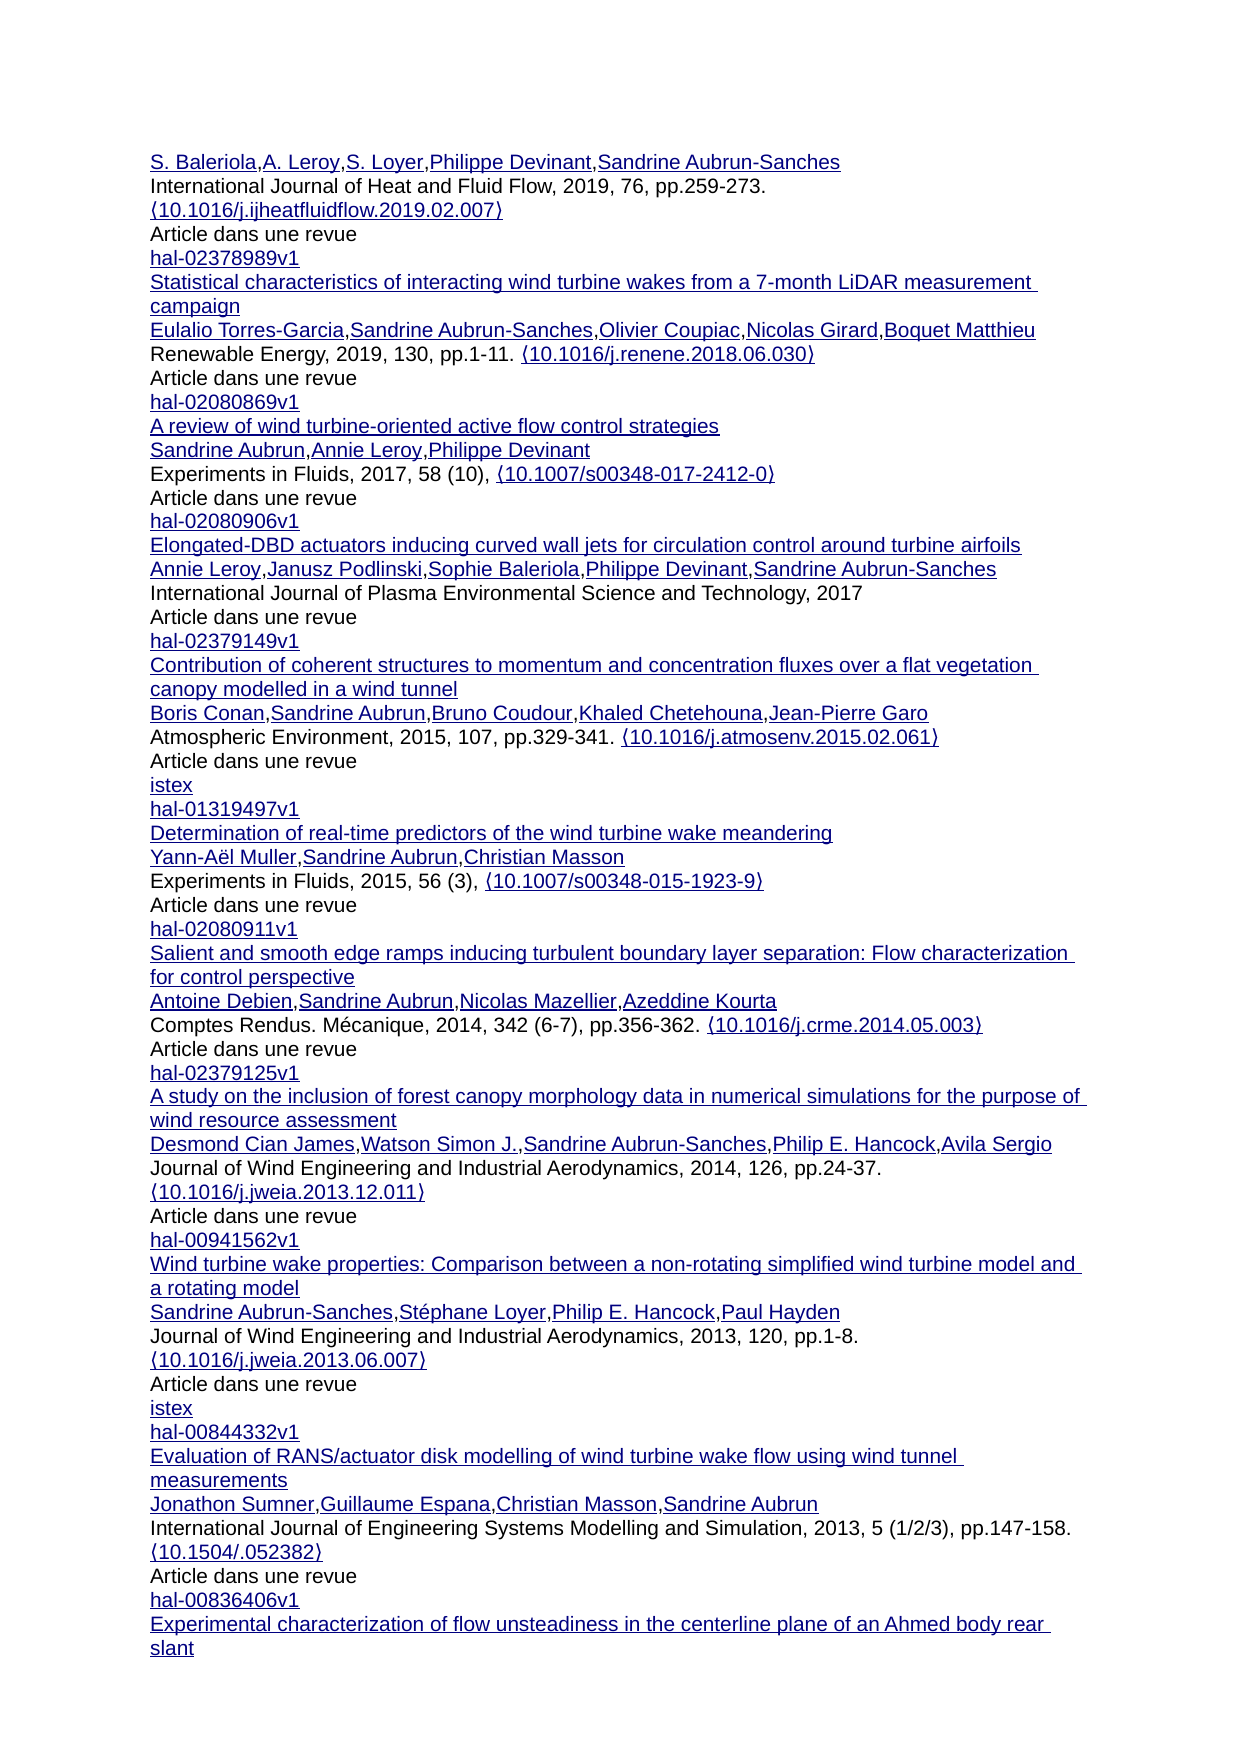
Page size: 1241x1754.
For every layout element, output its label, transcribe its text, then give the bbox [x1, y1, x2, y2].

table_cell Statistical characteristics of interacting wind turbine wakes from a 7-month LiDAR measurement campaign Eulalio Torres-Garcia,Sandrine Aubrun-Sanches,Olivier Coupiac,Nicolas Girard,Boquet Matthieu Renewable Energy, 2019, 130, pp.1-11. ⟨10.1016/j.renene.2018.06.030⟩ Article dans une revue hal-02080869v1 [150, 270, 1090, 413]
table_cell Salient and smooth edge ramps inducing turbulent boundary layer separation: Flow characterization for control perspective Antoine Debien,Sandrine Aubrun,Nicolas Mazellier,Azeddine Kourta Comptes Rendus. Mécanique, 2014, 342 (6-7), pp.356-362. ⟨10.1016/j.crme.2014.05.003⟩ Article dans une revue hal-02379125v1 [150, 941, 1090, 1084]
table_cell Wind turbine wake properties: Comparison between a non-rotating simplified wind turbine model and a rotating model Sandrine Aubrun-Sanches,Stéphane Loyer,Philip E. Hancock,Paul Hayden Journal of Wind Engineering and Industrial Aerodynamics, 2013, 120, pp.1-8. ⟨10.1016/j.jweia.2013.06.007⟩ Article dans une revue istex hal-00844332v1 [150, 1252, 1090, 1444]
table_cell S. Baleriola,A. Leroy,S. Loyer,Philippe Devinant,Sandrine Aubrun-Sanches International Journal of Heat and Fluid Flow, 2019, 76, pp.259-273. ⟨10.1016/j.ijheatfluidflow.2019.02.007⟩ Article dans une revue hal-02378989v1 [150, 150, 1090, 270]
table_cell Experimental characterization of flow unsteadiness in the centerline plane of an Ahmed body rear slant [150, 1611, 1090, 1659]
table_cell A review of wind turbine-oriented active flow control strategies Sandrine Aubrun,Annie Leroy,Philippe Devinant Experiments in Fluids, 2017, 58 (10), ⟨10.1007/s00348-017-2412-0⟩ Article dans une revue hal-02080906v1 [150, 414, 1090, 533]
table_cell Elongated-DBD actuators inducing curved wall jets for circulation control around turbine airfoils Annie Leroy,Janusz Podlinski,Sophie Baleriola,Philippe Devinant,Sandrine Aubrun-Sanches International Journal of Plasma Environmental Science and Technology, 2017 Article dans une revue hal-02379149v1 [150, 533, 1090, 653]
table_cell Determination of real-time predictors of the wind turbine wake meandering Yann-Aël Muller,Sandrine Aubrun,Christian Masson Experiments in Fluids, 2015, 56 (3), ⟨10.1007/s00348-015-1923-9⟩ Article dans une revue hal-02080911v1 [150, 821, 1090, 941]
table_cell Evaluation of RANS/actuator disk modelling of wind turbine wake flow using wind tunnel measurements Jonathon Sumner,Guillaume Espana,Christian Masson,Sandrine Aubrun International Journal of Engineering Systems Modelling and Simulation, 2013, 5 (1/2/3), pp.147-158. ⟨10.1504/.052382⟩ Article dans une revue hal-00836406v1 [150, 1444, 1090, 1611]
table_cell Contribution of coherent structures to momentum and concentration fluxes over a flat vegetation canopy modelled in a wind tunnel Boris Conan,Sandrine Aubrun,Bruno Coudour,Khaled Chetehouna,Jean-Pierre Garo Atmospheric Environment, 2015, 107, pp.329-341. ⟨10.1016/j.atmosenv.2015.02.061⟩ Article dans une revue istex hal-01319497v1 [150, 653, 1090, 821]
table_cell A study on the inclusion of forest canopy morphology data in numerical simulations for the purpose of wind resource assessment Desmond Cian James,Watson Simon J.,Sandrine Aubrun-Sanches,Philip E. Hancock,Avila Sergio Journal of Wind Engineering and Industrial Aerodynamics, 2014, 126, pp.24-37. ⟨10.1016/j.jweia.2013.12.011⟩ Article dans une revue hal-00941562v1 [150, 1084, 1090, 1252]
